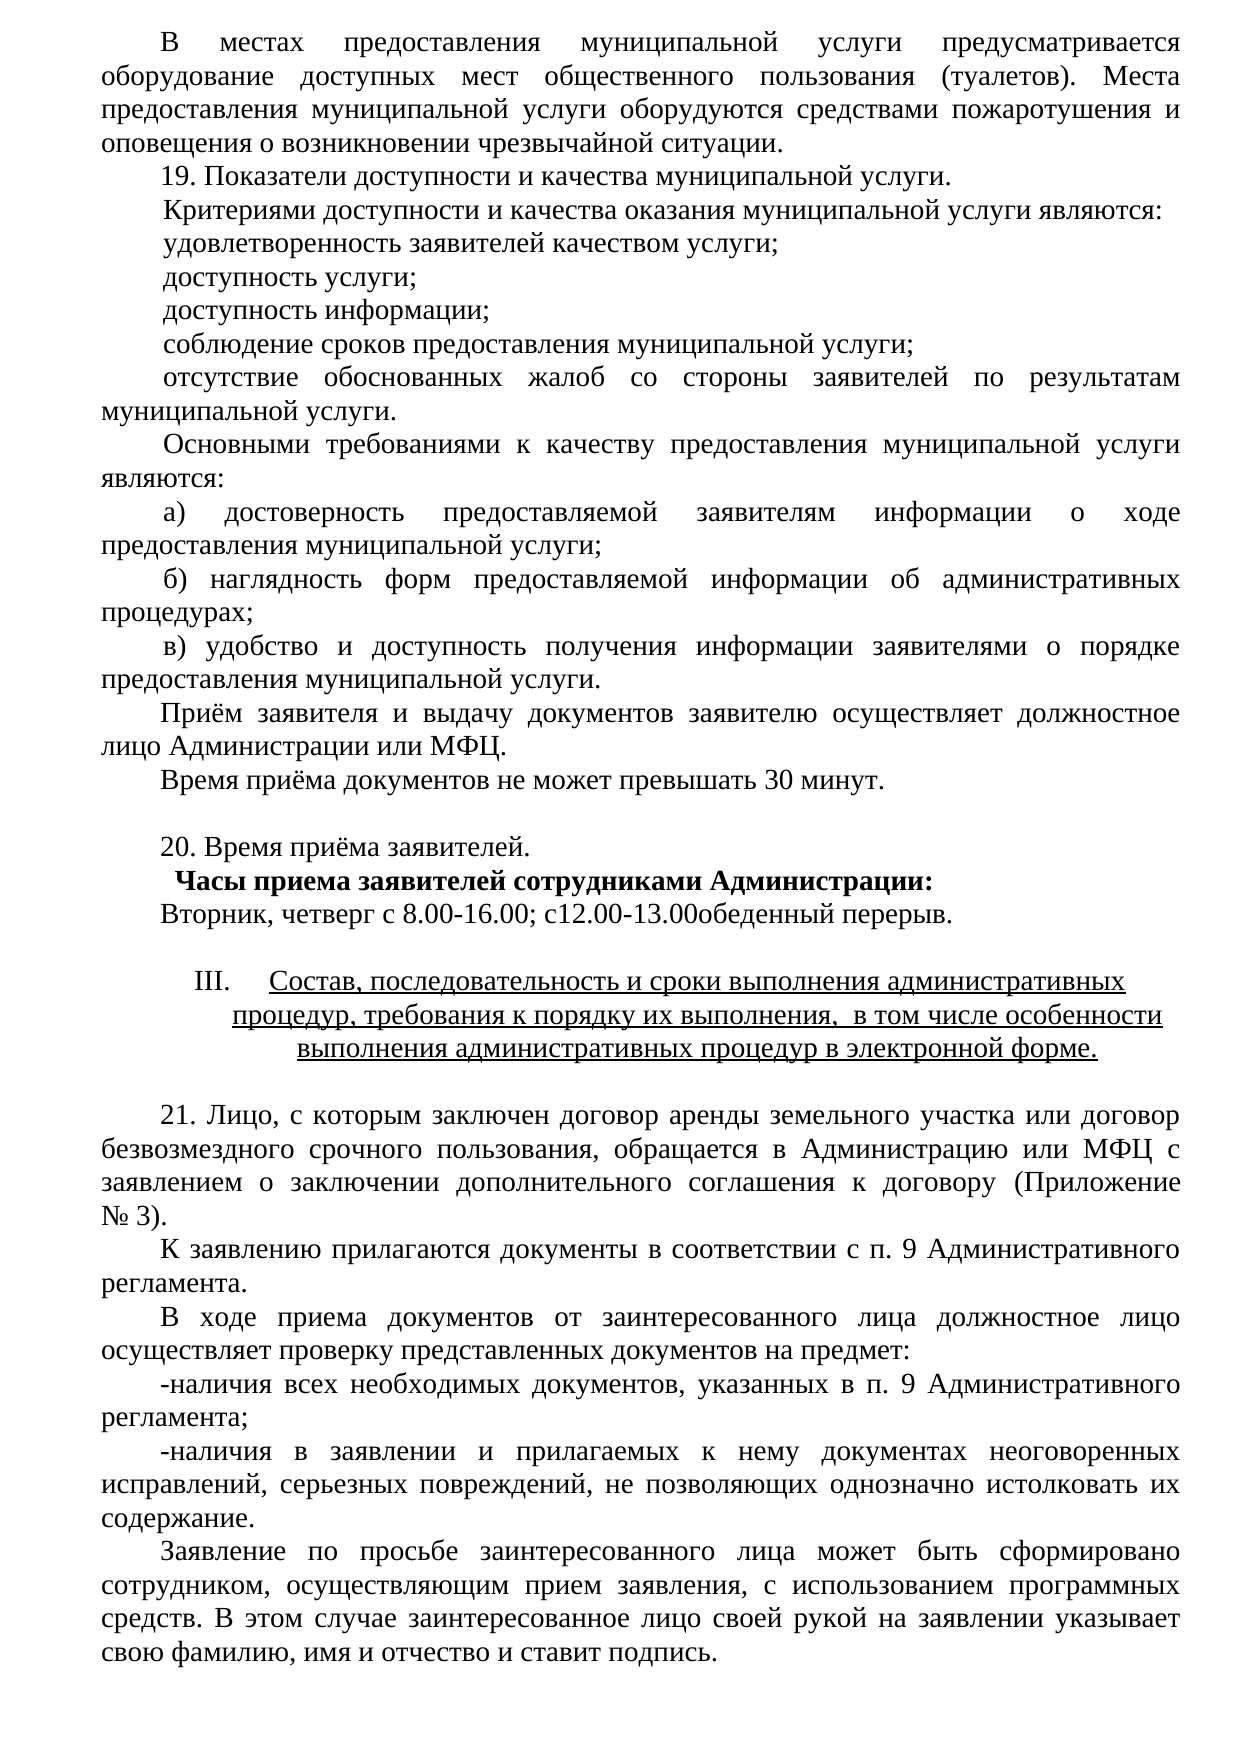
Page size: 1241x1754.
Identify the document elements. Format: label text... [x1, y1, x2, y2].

text удовлетворенность заявителей качеством услуги; [101, 225, 1181, 259]
text Критериями доступности и качества оказания муниципальной услуги являются: [101, 192, 1181, 225]
text Время приёма документов не может превышать 30 минут. [101, 762, 1181, 796]
text а) достоверность предоставляемой заявителям информации о ходе предоставления муниципальной услуги; [101, 494, 1181, 561]
text Основными требованиями к качеству предоставления муниципальной услуги являются: [101, 427, 1181, 494]
text отсутствие обоснованных жалоб со стороны заявителей по результатам муниципальной услуги. [101, 359, 1181, 427]
text 20. Время приёма заявителей. [101, 829, 1181, 863]
text 19. Показатели доступности и качества муниципальной услуги. [101, 158, 1181, 192]
list Состав, последовательность и сроки выполнения административных процедур, требования к порядку их выполнения, в том числе особенности выполнения административных процедур в электронной форме. [138, 963, 1181, 1064]
text доступность информации; [101, 292, 1181, 326]
text К заявлению прилагаются документы в соответствии с п. 9 Административного регламента. [101, 1232, 1181, 1299]
text в) удобство и доступность получения информации заявителями о порядке предоставления муниципальной услуги. [101, 628, 1181, 695]
text соблюдение сроков предоставления муниципальной услуги; [101, 326, 1181, 359]
text Часы приема заявителей сотрудниками Администрации: [101, 863, 1181, 896]
text В местах предоставления муниципальной услуги предусматривается оборудование доступных мест общественного пользования (туалетов). Места предоставления муниципальной услуги оборудуются средствами пожаротушения и оповещения о возникновении чрезвычайной ситуации. [101, 24, 1181, 158]
text Вторник, четверг с 8.00-16.00; с12.00-13.00обеденный перерыв. [101, 896, 1181, 930]
text В ходе приема документов от заинтересованного лица должностное лицо осуществляет проверку представленных документов на предмет: [101, 1299, 1181, 1366]
text -наличия всех необходимых документов, указанных в п. 9 Административного регламента; [101, 1366, 1181, 1433]
text Заявление по просьбе заинтересованного лица может быть сформировано сотрудником, осуществляющим прием заявления, с использованием программных средств. В этом случае заинтересованное лицо своей рукой на заявлении указывает свою фамилию, имя и отчество и ставит подпись. [101, 1533, 1181, 1668]
text доступность услуги; [101, 259, 1181, 292]
text -наличия в заявлении и прилагаемых к нему документах неоговоренных исправлений, серьезных повреждений, не позволяющих однозначно истолковать их содержание. [101, 1433, 1181, 1533]
text 21. Лицо, с которым заключен договор аренды земельного участка или договор безвозмездного срочного пользования, обращается в Администрацию или МФЦ с заявлением о заключении дополнительного соглашения к договору (Приложение № 3). [101, 1097, 1181, 1232]
text б) наглядность форм предоставляемой информации об административных процедурах; [101, 561, 1181, 628]
text Приём заявителя и выдачу документов заявителю осуществляет должностное лицо Администрации или МФЦ. [101, 695, 1181, 762]
